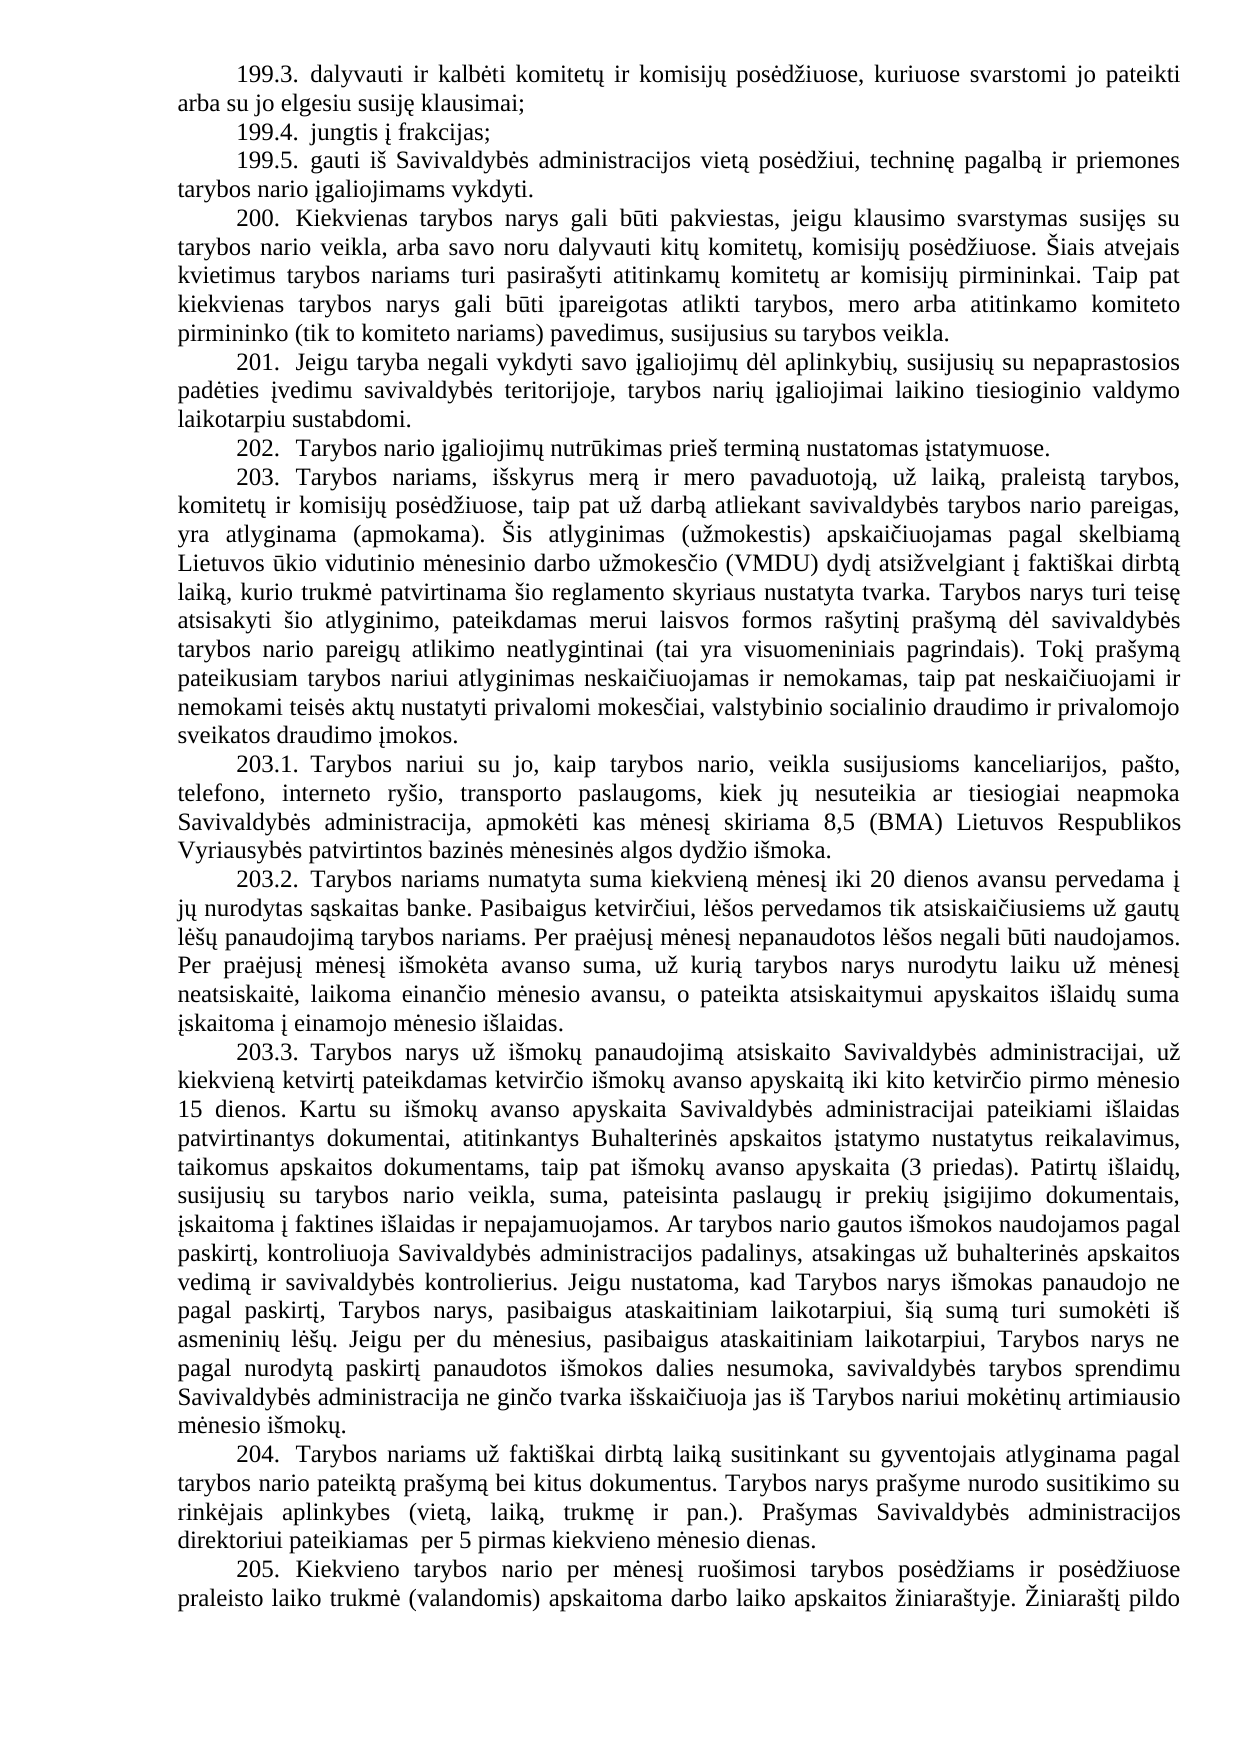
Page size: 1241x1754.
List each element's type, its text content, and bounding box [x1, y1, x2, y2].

text 203.1. Tarybos nariui su jo, kaip tarybos nario, veikla susijusioms kanceliarijos, pašto, telefono, interneto ryšio, transporto paslaugoms, kiek jų nesuteikia ar tiesiogiai neapmoka Savivaldybės administracija, apmokėti kas mėnesį skiriama 8,5 (BMA) Lietuvos Respublikos Vyriausybės patvirtintos bazinės mėnesinės algos dydžio išmoka. [177, 749, 1181, 864]
text 202. Tarybos nario įgaliojimų nutrūkimas prieš terminą nustatomas įstatymuose. [177, 433, 1181, 462]
text 199.5. gauti iš Savivaldybės administracijos vietą posėdžiui, techninę pagalbą ir priemones tarybos nario įgaliojimams vykdyti. [177, 145, 1181, 203]
text 199.4. jungtis į frakcijas; [177, 117, 1181, 145]
text 205. Kiekvieno tarybos nario per mėnesį ruošimosi tarybos posėdžiams ir posėdžiuose praleisto laiko trukmė (valandomis) apskaitoma darbo laiko apskaitos žiniaraštyje. Žiniaraštį pildo [177, 1554, 1181, 1612]
text 203. Tarybos nariams, išskyrus merą ir mero pavaduotoją, už laiką, praleistą tarybos, komitetų ir komisijų posėdžiuose, taip pat už darbą atliekant savivaldybės tarybos nario pareigas, yra atlyginama (apmokama). Šis atlyginimas (užmokestis) apskaičiuojamas pagal skelbiamą Lietuvos ūkio vidutinio mėnesinio darbo užmokesčio (VMDU) dydį atsižvelgiant į faktiškai dirbtą laiką, kurio trukmė patvirtinama šio reglamento skyriaus nustatyta tvarka. Tarybos narys turi teisę atsisakyti šio atlyginimo, pateikdamas merui laisvos formos rašytinį prašymą dėl savivaldybės tarybos nario pareigų atlikimo neatlygintinai (tai yra visuomeniniais pagrindais). Tokį prašymą pateikusiam tarybos nariui atlyginimas neskaičiuojamas ir nemokamas, taip pat neskaičiuojami ir nemokami teisės aktų nustatyti privalomi mokesčiai, valstybinio socialinio draudimo ir privalomojo sveikatos draudimo įmokos. [177, 462, 1181, 749]
text 203.3. Tarybos narys už išmokų panaudojimą atsiskaito Savivaldybės administracijai, už kiekvieną ketvirtį pateikdamas ketvirčio išmokų avanso apyskaitą iki kito ketvirčio pirmo mėnesio 15 dienos. Kartu su išmokų avanso apyskaita Savivaldybės administracijai pateikiami išlaidas patvirtinantys dokumentai, atitinkantys Buhalterinės apskaitos įstatymo nustatytus reikalavimus, taikomus apskaitos dokumentams, taip pat išmokų avanso apyskaita (3 priedas). Patirtų išlaidų, susijusių su tarybos nario veikla, suma, pateisinta paslaugų ir prekių įsigijimo dokumentais, įskaitoma į faktines išlaidas ir nepajamuojamos. Ar tarybos nario gautos išmokos naudojamos pagal paskirtį, kontroliuoja Savivaldybės administracijos padalinys, atsakingas už buhalterinės apskaitos vedimą ir savivaldybės kontrolierius. Jeigu nustatoma, kad Tarybos narys išmokas panaudojo ne pagal paskirtį, Tarybos narys, pasibaigus ataskaitiniam laikotarpiui, šią sumą turi sumokėti iš asmeninių lėšų. Jeigu per du mėnesius, pasibaigus ataskaitiniam laikotarpiui, Tarybos narys ne pagal nurodytą paskirtį panaudotos išmokos dalies nesumoka, savivaldybės tarybos sprendimu Savivaldybės administracija ne ginčo tvarka išskaičiuoja jas iš Tarybos nariui mokėtinų artimiausio mėnesio išmokų. [177, 1037, 1181, 1439]
text 199.3. dalyvauti ir kalbėti komitetų ir komisijų posėdžiuose, kuriuose svarstomi jo pateikti arba su jo elgesiu susiję klausimai; [177, 59, 1181, 117]
text 204. Tarybos nariams už faktiškai dirbtą laiką susitinkant su gyventojais atlyginama pagal tarybos nario pateiktą prašymą bei kitus dokumentus. Tarybos narys prašyme nurodo susitikimo su rinkėjais aplinkybes (vietą, laiką, trukmę ir pan.). Prašymas Savivaldybės administracijos direktoriui pateikiamas per 5 pirmas kiekvieno mėnesio dienas. [177, 1439, 1181, 1554]
text 200. Kiekvienas tarybos narys gali būti pakviestas, jeigu klausimo svarstymas susijęs su tarybos nario veikla, arba savo noru dalyvauti kitų komitetų, komisijų posėdžiuose. Šiais atvejais kvietimus tarybos nariams turi pasirašyti atitinkamų komitetų ar komisijų pirmininkai. Taip pat kiekvienas tarybos narys gali būti įpareigotas atlikti tarybos, mero arba atitinkamo komiteto pirmininko (tik to komiteto nariams) pavedimus, susijusius su tarybos veikla. [177, 203, 1181, 347]
text 201. Jeigu taryba negali vykdyti savo įgaliojimų dėl aplinkybių, susijusių su nepaprastosios padėties įvedimu savivaldybės teritorijoje, tarybos narių įgaliojimai laikino tiesioginio valdymo laikotarpiu sustabdomi. [177, 347, 1181, 433]
text 203.2. Tarybos nariams numatyta suma kiekvieną mėnesį iki 20 dienos avansu pervedama į jų nurodytas sąskaitas banke. Pasibaigus ketvirčiui, lėšos pervedamos tik atsiskaičiusiems už gautų lėšų panaudojimą tarybos nariams. Per praėjusį mėnesį nepanaudotos lėšos negali būti naudojamos. Per praėjusį mėnesį išmokėta avanso suma, už kurią tarybos narys nurodytu laiku už mėnesį neatsiskaitė, laikoma einančio mėnesio avansu, o pateikta atsiskaitymui apyskaitos išlaidų suma įskaitoma į einamojo mėnesio išlaidas. [177, 864, 1181, 1037]
